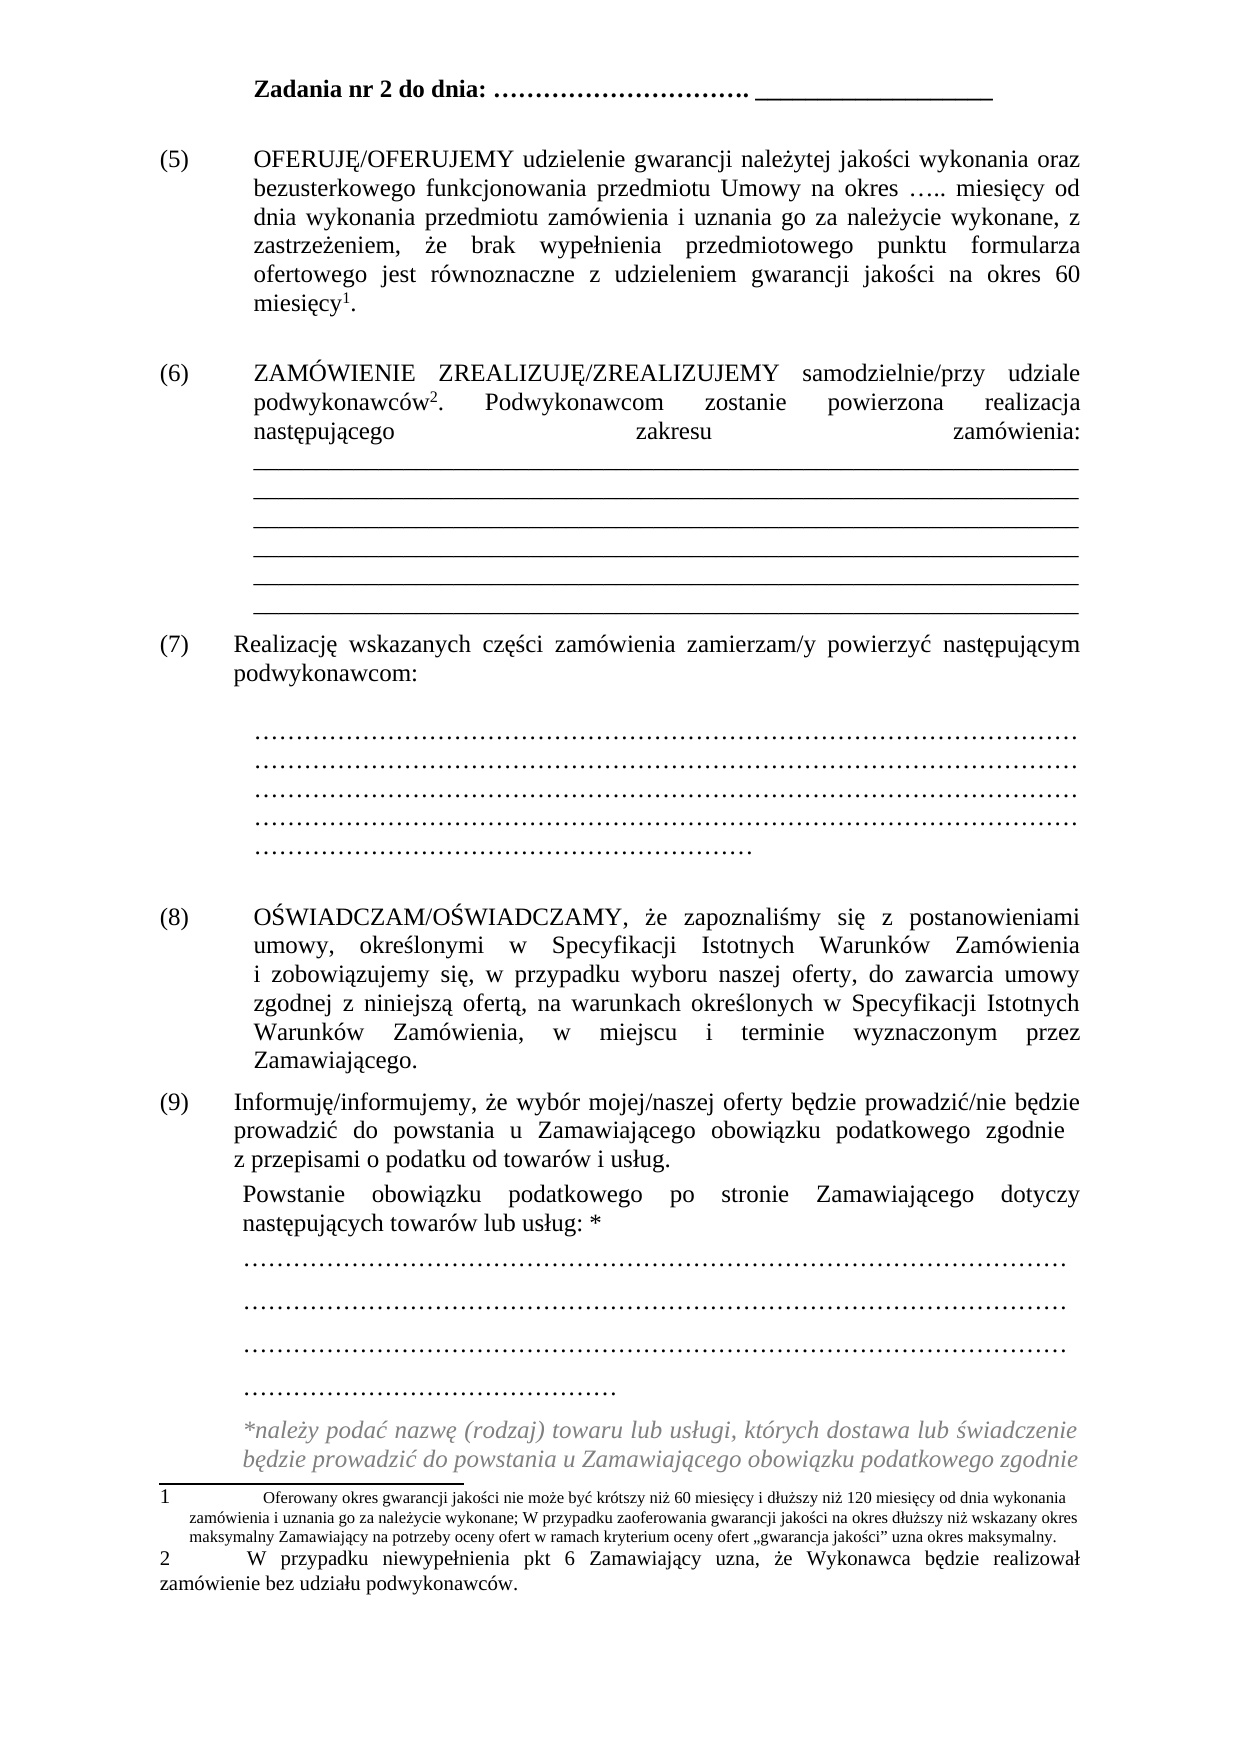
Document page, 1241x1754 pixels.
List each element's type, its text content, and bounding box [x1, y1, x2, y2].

text …………………………………………………………………………………………………………………………………………………………………………………………………………………………………………………………………………………………………………………………………………………………………………………………………………………… [253, 716, 1081, 860]
text Zadania nr 2 do dnia: …………………………. ___________________ [253, 74, 1081, 102]
text Powstanie obowiązku podatkowego po stronie Zamawiającego dotyczy następujących towarów lub usług: * [242, 1179, 1081, 1237]
text (8) OŚWIADCZAM/OŚWIADCZAMY, że zapoznaliśmy się z postanowieniami umowy, określonymi w Specyfikacji Istotnych Warunków Zamówienia i zobowiązujemy się, w przypadku wyboru naszej oferty, do zawarcia umowy zgodnej z niniejszą ofertą, na warunkach określonych w Specyfikacji Istotnych Warunków Zamówienia, w miejscu i terminie wyznaczonym przez Zamawiającego. [159, 902, 1081, 1074]
text (7) Realizację wskazanych części zamówienia zamierzam/y powierzyć następującym podwykonawcom: [159, 629, 1081, 687]
text (9) Informuję/informujemy, że wybór mojej/naszej oferty będzie prowadzić/nie będzie prowadzić do powstania u Zamawiającego obowiązku podatkowego zgodnie z przepisami o podatku od towarów i usług. [159, 1087, 1081, 1173]
text (5) OFERUJĘ/OFERUJEMY udzielenie gwarancji należytej jakości wykonania oraz bezusterkowego funkcjonowania przedmiotu Umowy na okres ….. miesięcy od dnia wykonania przedmiotu zamówienia i uznania go za należycie wykonane, z zastrzeżeniem, że brak wypełnienia przedmiotowego punktu formularza ofertowego jest równoznaczne z udzieleniem gwarancji jakości na okres 60 miesięcy. [159, 144, 1081, 317]
text *należy podać nazwę (rodzaj) towaru lub usługi, których dostawa lub świadczenie będzie prowadzić do powstania u Zamawiającego obowiązku podatkowego zgodnie [242, 1415, 1081, 1473]
text (6) ZAMÓWIENIE ZREALIZUJĘ/ZREALIZUJEMY samodzielnie/przy udziale podwykonawców. Podwykonawcom zostanie powierzona realizacja następującego zakresu zamówienia: ____________________________________________________________________________________________________________________________________________________________________________________________________________________________________________________________________________________________________________________________________________________________________________________________________________ [159, 358, 1081, 617]
text W przypadku niewypełnienia pkt 6 Zamawiający uzna, że Wykonawca będzie realizował zamówienie bez udziału podwykonawców. [159, 1546, 1081, 1594]
text ……………………………………………………………………………………………………………………………………………………………………………………………………………………………………………………………………………………………………………… [242, 1243, 1081, 1401]
text Oferowany okres gwarancji jakości nie może być krótszy niż 60 miesięcy i dłuższy niż 120 miesięcy od dnia wykonania zamówienia i uznania go za należycie wykonane; W przypadku zaoferowania gwarancji jakości na okres dłuższy niż wskazany okres maksymalny Zamawiający na potrzeby oceny ofert w ramach kryterium oceny ofert „gwarancja jakości” uzna okres maksymalny. [159, 1484, 1081, 1546]
